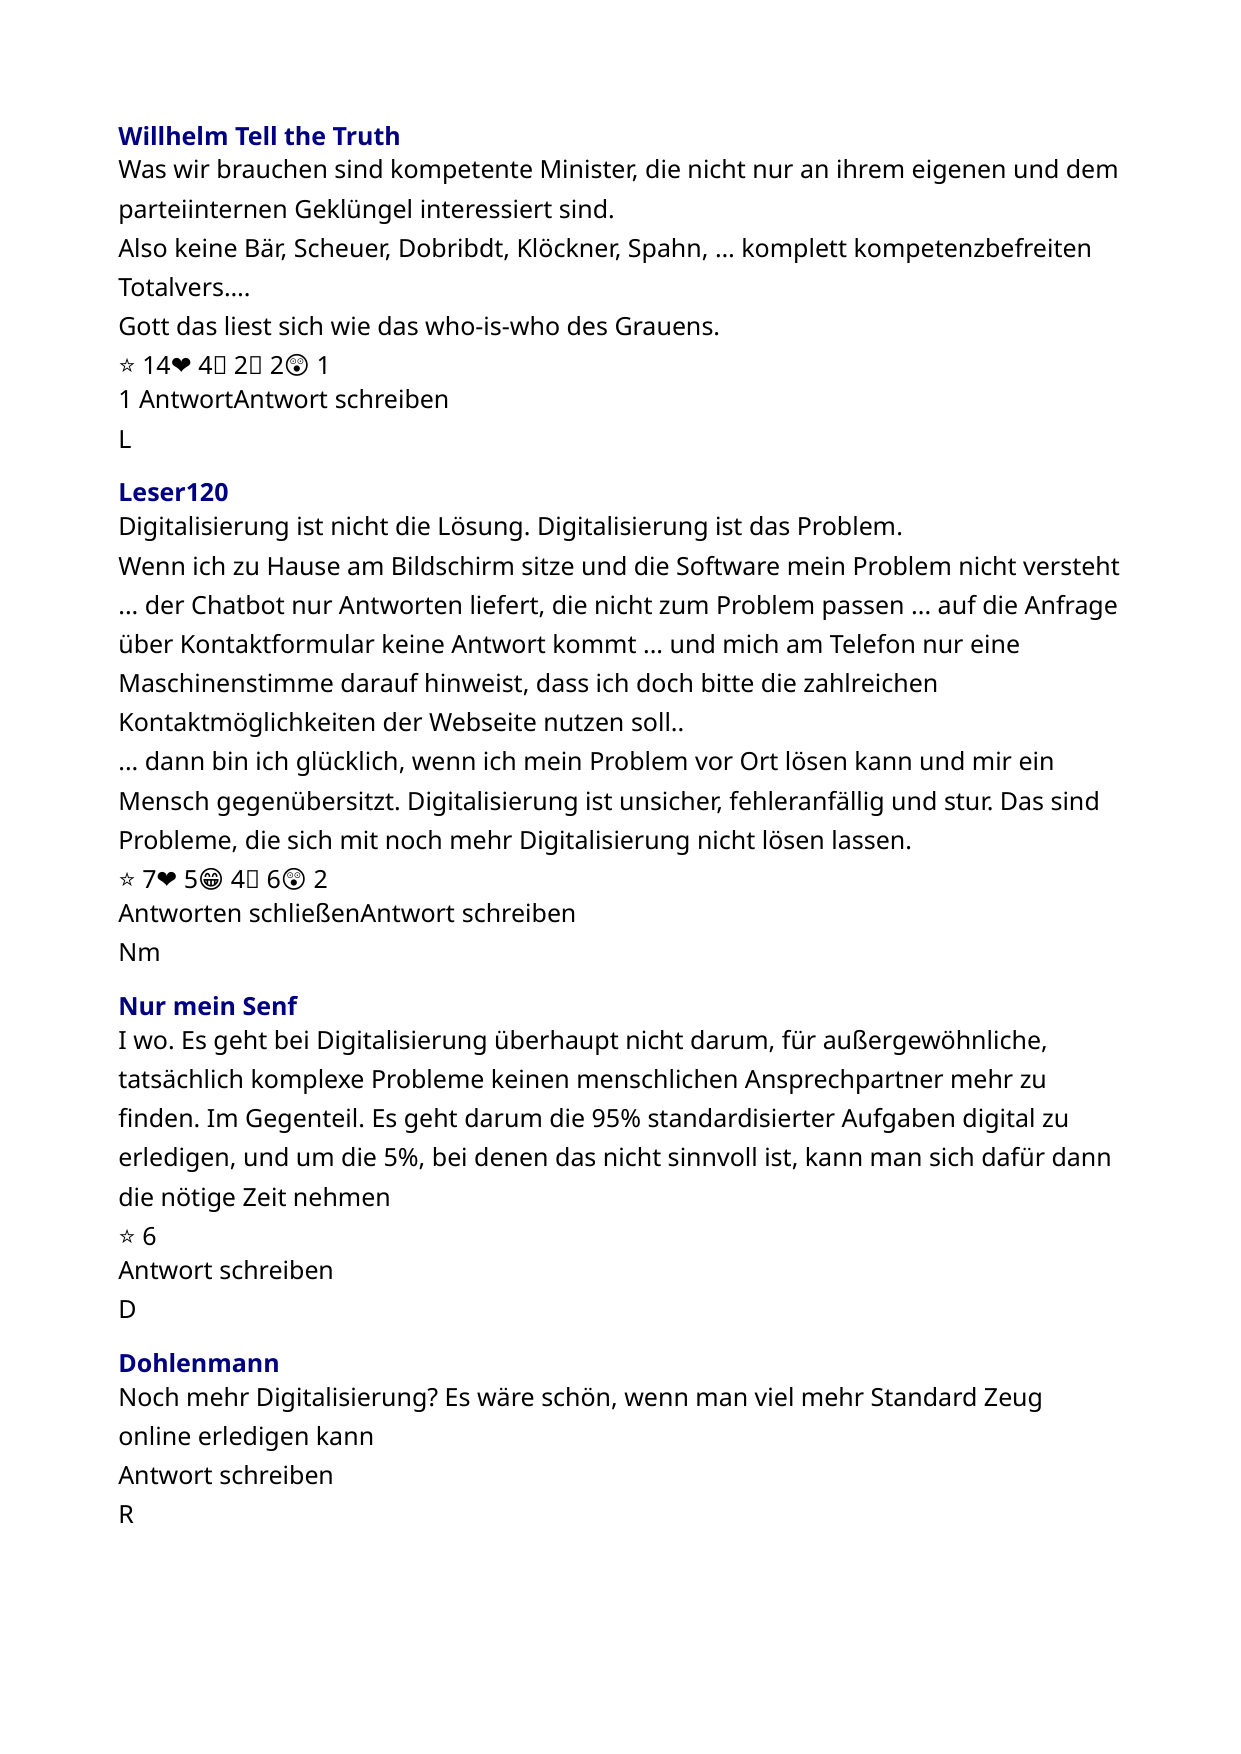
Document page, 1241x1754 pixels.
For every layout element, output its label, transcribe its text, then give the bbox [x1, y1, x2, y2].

subtitle Willhelm Tell the Truth [118, 118, 1122, 152]
subtitle Nur mein Senf [118, 988, 1122, 1023]
text ⭐️ 7❤️ 5😁 4🤨 6😲 2 [118, 862, 1122, 896]
text Noch mehr Digitalisierung? Es wäre schön, wenn man viel mehr Standard Zeug online erledigen kann [118, 1379, 1122, 1453]
text ... dann bin ich glücklich, wenn ich mein Problem vor Ort lösen kann und mir ein Mensch gegenübersitzt. Digitalisierung ist unsicher, fehleranfällig und stur. Das sind Probleme, die sich mit noch mehr Digitalisierung nicht lösen lassen. [118, 744, 1122, 856]
text D [118, 1292, 1122, 1326]
subtitle Dohlenmann [118, 1345, 1122, 1379]
text Digitalisierung ist nicht die Lösung. Digitalisierung ist das Problem. [118, 509, 1122, 543]
subtitle Leser120 [118, 475, 1122, 509]
text Wenn ich zu Hause am Bildschirm sitze und die Software mein Problem nicht versteht ... der Chatbot nur Antworten liefert, die nicht zum Problem passen ... auf die Anfrage über Kontaktformular keine Antwort kommt ... und mich am Telefon nur eine Maschinenstimme darauf hinweist, dass ich doch bitte die zahlreichen Kontaktmöglichkeiten der Webseite nutzen soll.. [118, 548, 1122, 739]
text R [118, 1497, 1122, 1531]
text Was wir brauchen sind kompetente Minister, die nicht nur an ihrem eigenen und dem parteiinternen Geklüngel interessiert sind. [118, 152, 1122, 225]
text Also keine Bär, Scheuer, Dobribdt, Klöckner, Spahn, … komplett kompetenzbefreiten Totalvers…. [118, 231, 1122, 304]
text ⭐️ 14❤️ 4🙁 2🤨 2😲 1 [118, 348, 1122, 382]
text L [118, 421, 1122, 455]
text Gott das liest sich wie das who-is-who des Grauens. [118, 309, 1122, 343]
text Antwort schreiben [118, 1252, 1122, 1287]
text Antwort schreiben [118, 1458, 1122, 1492]
text Nm [118, 935, 1122, 969]
text 1 AntwortAntwort schreiben [118, 382, 1122, 416]
text Antworten schließenAntwort schreiben [118, 896, 1122, 930]
text I wo. Es geht bei Digitalisierung überhaupt nicht darum, für außergewöhnliche, tatsächlich komplexe Probleme keinen menschlichen Ansprechpartner mehr zu finden. Im Gegenteil. Es geht darum die 95% standardisierter Aufgaben digital zu erledigen, und um die 5%, bei denen das nicht sinnvoll ist, kann man sich dafür dann die nötige Zeit nehmen [118, 1023, 1122, 1213]
text ⭐️ 6 [118, 1218, 1122, 1252]
